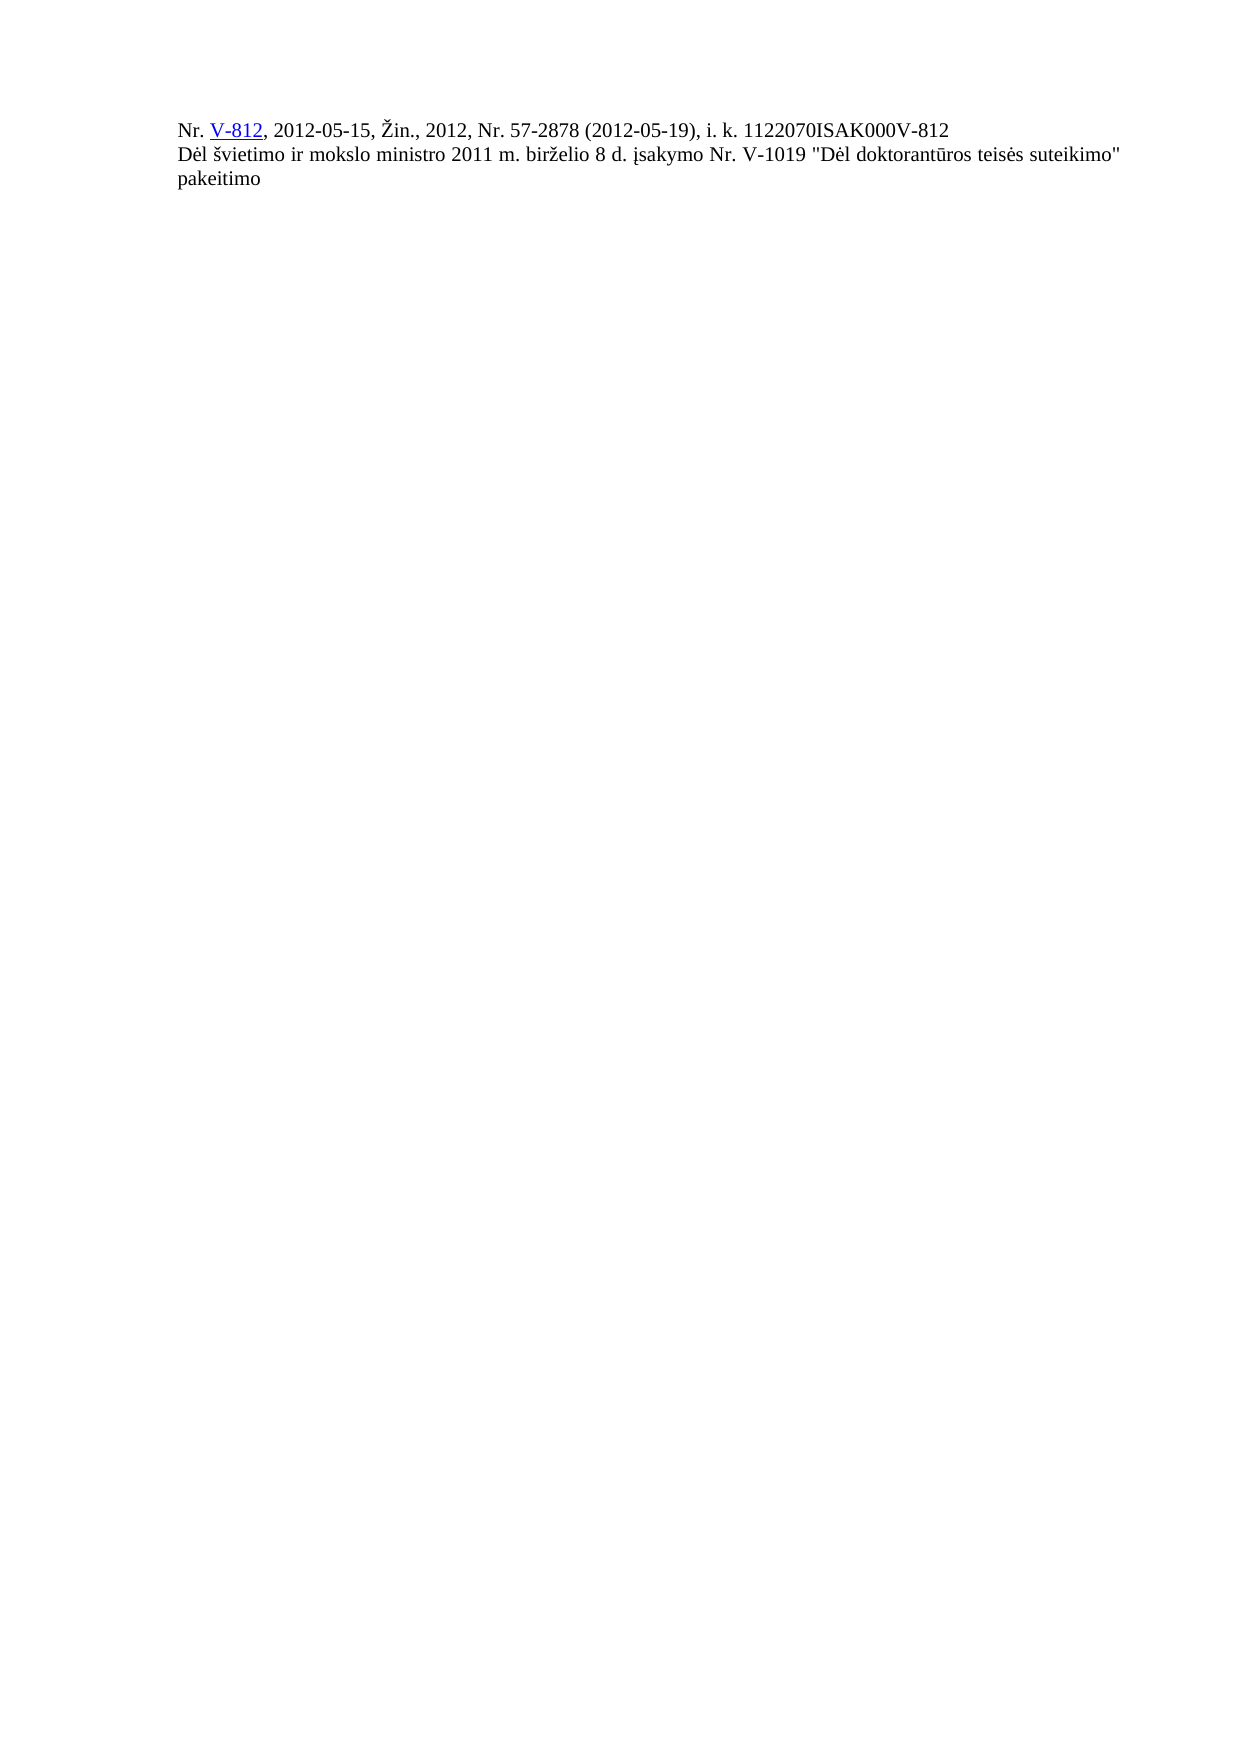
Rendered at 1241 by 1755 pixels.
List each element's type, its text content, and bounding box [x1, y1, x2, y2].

text Nr. V-812, 2012-05-15, Žin., 2012, Nr. 57-2878 (2012-05-19), i. k. 1122070ISAK000V-812 [177, 118, 1122, 142]
text Dėl švietimo ir mokslo ministro 2011 m. birželio 8 d. įsakymo Nr. V-1019 "Dėl doktorantūros teisės suteikimo" pakeitimo [177, 142, 1122, 190]
